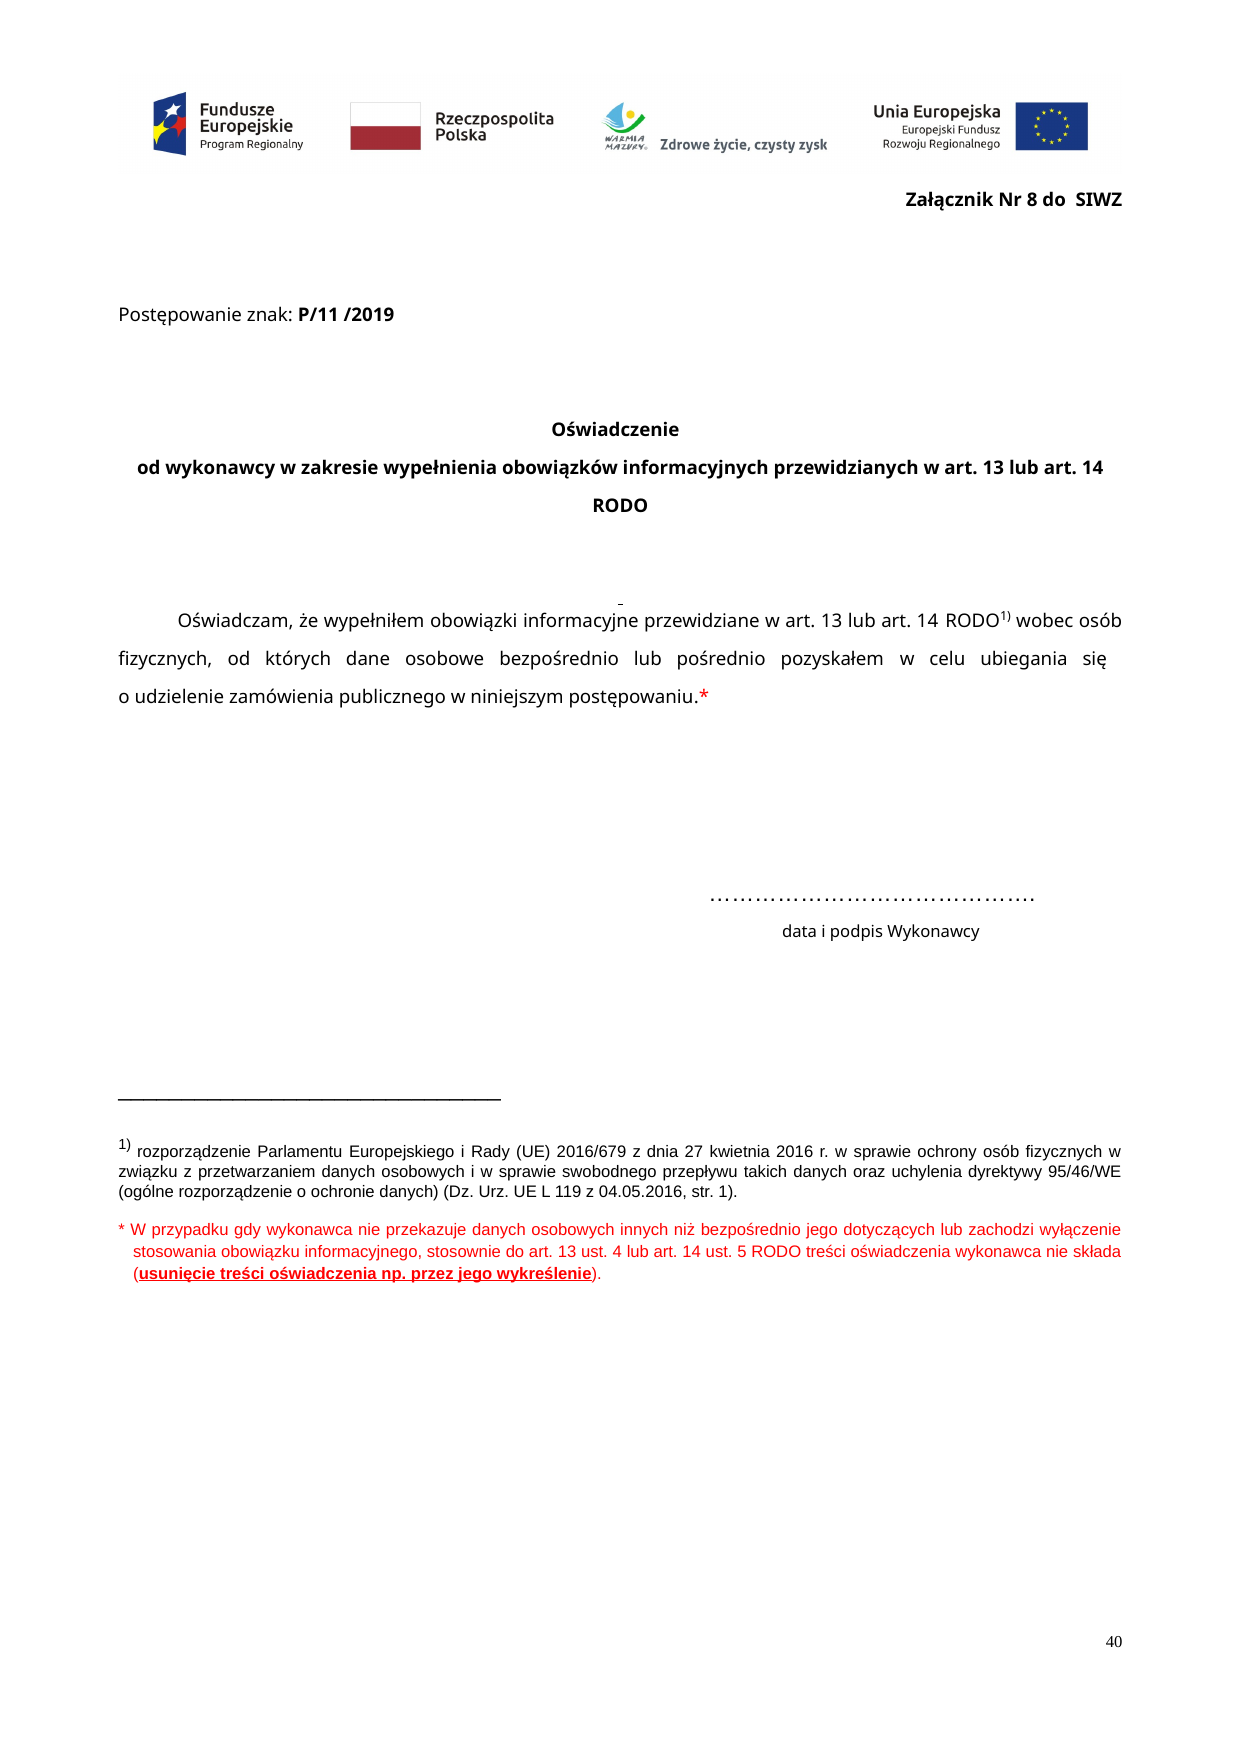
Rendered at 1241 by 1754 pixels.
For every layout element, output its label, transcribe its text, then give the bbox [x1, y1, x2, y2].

text 1) rozporządzenie Parlamentu Europejskiego i Rady (UE) 2016/679 z dnia 27 kwietnia 2016 r. w sprawie ochrony osób fizycznych w związku z przetwarzaniem danych osobowych i w sprawie swobodnego przepływu takich danych oraz uchylenia dyrektywy 95/46/WE (ogólne rozporządzenie o ochronie danych) (Dz. Urz. UE L 119 z 04.05.2016, str. 1). [118, 1136, 1122, 1201]
text Oświadczam, że wypełniłem obowiązki informacyjne przewidziane w art. 13 lub art. 14 RODO1) wobec osób fizycznych, od których dane osobowe bezpośrednio lub pośrednio pozyskałem w celu ubiegania się o udzielenie zamówienia publicznego w niniejszym postępowaniu.* [118, 607, 1122, 709]
text ……………………………………. [708, 880, 1122, 906]
text Postępowanie znak: P/11 /2019 [118, 301, 1122, 327]
text * W przypadku gdy wykonawca nie przekazuje danych osobowych innych niż bezpośrednio jego dotyczących lub zachodzi wyłączenie stosowania obowiązku informacyjnego, stosownie do art. 13 ust. 4 lub art. 14 ust. 5 RODO treści oświadczenia wykonawca nie składa (usunięcie treści oświadczenia np. przez jego wykreślenie). [118, 1220, 1122, 1283]
text Załącznik Nr 8 do SIWZ [118, 174, 1122, 212]
text od wykonawcy w zakresie wypełnienia obowiązków informacyjnych przewidzianych w art. 13 lub art. 14 RODO [118, 454, 1122, 518]
picture [118, 73, 1123, 174]
text Oświadczenie [118, 416, 1122, 442]
text ______________________________ [118, 1074, 1122, 1101]
text data i podpis Wykonawcy [708, 919, 1122, 942]
